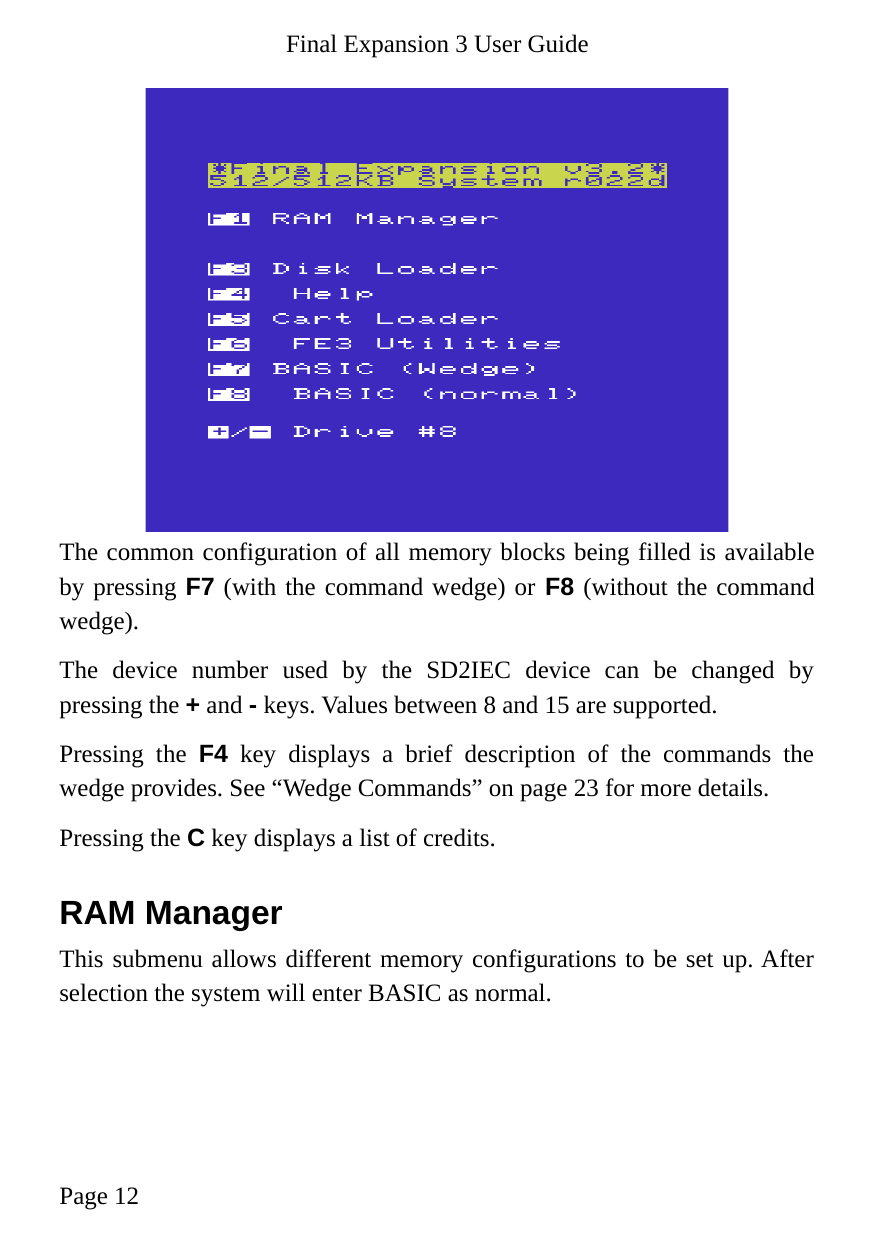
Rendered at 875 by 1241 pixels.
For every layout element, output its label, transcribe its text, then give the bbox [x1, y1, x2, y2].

text This submenu allows different memory configurations to be set up. After selection the system will enter BASIC as normal. [59, 944, 815, 1007]
subtitle RAM Manager [59, 892, 815, 931]
text Pressing the F4 key displays a brief description of the commands the wedge provides. See “Wedge Commands” on page 23 for more details. [59, 739, 815, 802]
text The device number used by the SD2IEC device can be changed by pressing the + and - keys. Values between 8 and 15 are supported. [59, 655, 815, 718]
picture [145, 88, 729, 532]
text The common configuration of all memory blocks being filled is available by pressing F7 (with the command wedge) or F8 (without the command wedge). [59, 88, 815, 635]
text Pressing the C key displays a list of credits. [59, 822, 815, 851]
